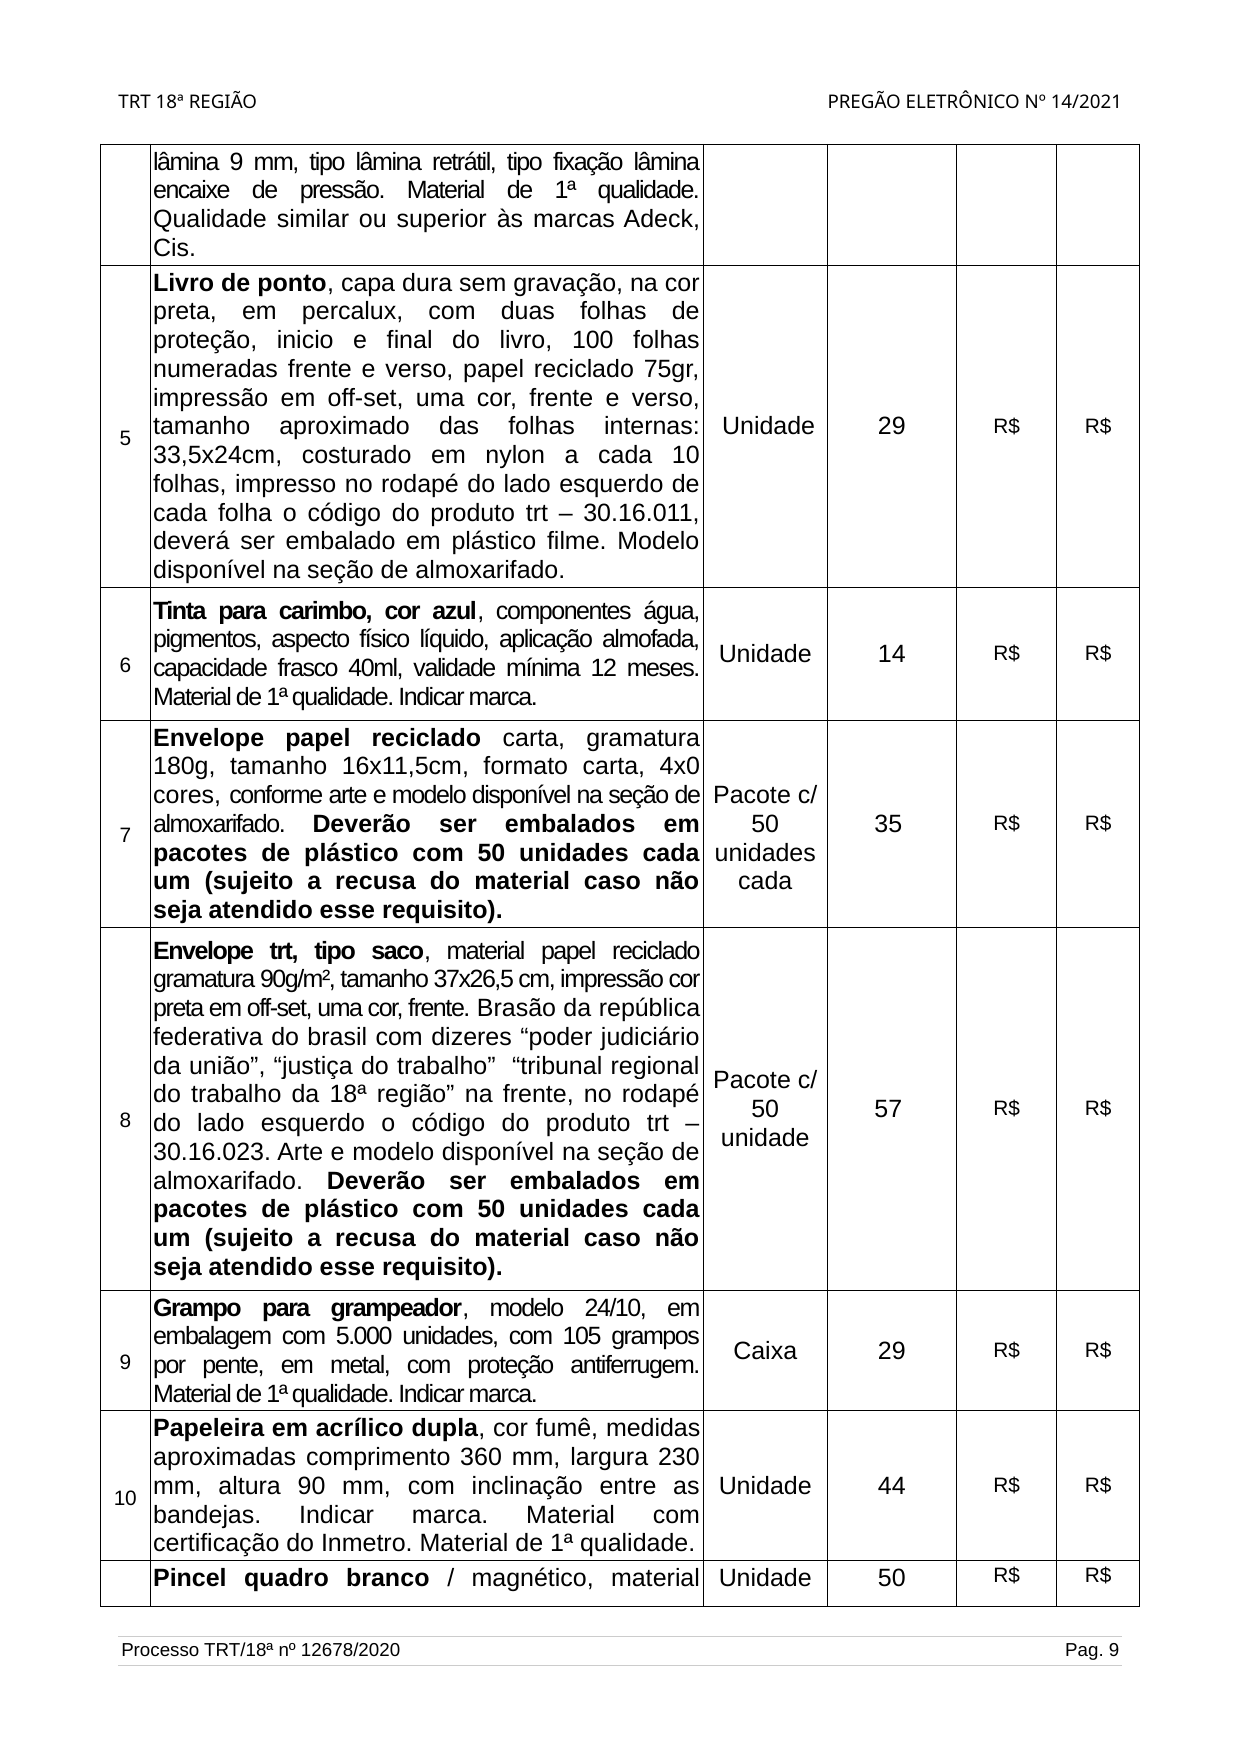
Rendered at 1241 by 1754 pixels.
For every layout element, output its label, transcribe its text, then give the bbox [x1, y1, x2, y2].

table_cell R$ [957, 1561, 1056, 1606]
table_cell R$ [957, 588, 1056, 719]
table_cell 57 [828, 928, 956, 1289]
table_cell Envelope trt, tipo saco, material papel reciclado gramatura 90g/m², tamanho 37x26,5 cm, impressão cor preta em off-set, uma cor, frente. Brasão da república federativa do brasil com dizeres “poder judiciário da união”, “justiça do trabalho” “tribunal regional do trabalho da 18ª região” na frente, no rodapé do lado esquerdo o código do produto trt – 30.16.023. Arte e modelo disponível na seção de almoxarifado. Deverão ser embalados em pacotes de plástico com 50 unidades cada um (sujeito a recusa do material caso não seja atendido esse requisito). [151, 928, 703, 1289]
table_cell 7 [101, 721, 150, 927]
table_cell R$ [1057, 1411, 1139, 1560]
table_cell [101, 1561, 150, 1606]
table_cell [828, 145, 956, 264]
table_cell 29 [828, 1291, 956, 1410]
table_cell R$ [957, 1291, 1056, 1410]
table_cell 6 [101, 588, 150, 719]
table_cell 44 [828, 1411, 956, 1560]
table_cell R$ [957, 266, 1056, 587]
table_cell Grampo para grampeador, modelo 24/10, em embalagem com 5.000 unidades, com 105 grampos por pente, em metal, com proteção antiferrugem. Material de 1ª qualidade. Indicar marca. [151, 1291, 703, 1410]
table_cell Papeleira em acrílico dupla, cor fumê, medidas aproximadas comprimento 360 mm, largura 230 mm, altura 90 mm, com inclinação entre as bandejas. Indicar marca. Material com certificação do Inmetro. Material de 1ª qualidade. [151, 1411, 703, 1560]
table_cell Unidade [704, 1561, 827, 1606]
table_cell Pacote c/ 50 unidades cada [704, 721, 827, 927]
table_cell [704, 145, 827, 264]
table_cell Caixa [704, 1291, 827, 1410]
table_cell R$ [1057, 1291, 1139, 1410]
table_cell Envelope papel reciclado carta, gramatura 180g, tamanho 16x11,5cm, formato carta, 4x0 cores, conforme arte e modelo disponível na seção de almoxarifado. Deverão ser embalados em pacotes de plástico com 50 unidades cada um (sujeito a recusa do material caso não seja atendido esse requisito). [151, 721, 703, 927]
table_cell [101, 145, 150, 264]
table_cell 14 [828, 588, 956, 719]
table_cell [1057, 145, 1139, 264]
table_cell 5 [101, 266, 150, 587]
table_cell 29 [828, 266, 956, 587]
table_cell Pacote c/ 50 unidade [704, 928, 827, 1289]
table_cell 10 [101, 1411, 150, 1560]
table_cell Livro de ponto, capa dura sem gravação, na cor preta, em percalux, com duas folhas de proteção, inicio e final do livro, 100 folhas numeradas frente e verso, papel reciclado 75gr, impressão em off-set, uma cor, frente e verso, tamanho aproximado das folhas internas: 33,5x24cm, costurado em nylon a cada 10 folhas, impresso no rodapé do lado esquerdo de cada folha o código do produto trt – 30.16.011, deverá ser embalado em plástico filme. Modelo disponível na seção de almoxarifado. [151, 266, 703, 587]
table_cell Pincel quadro branco / magnético, material [151, 1561, 703, 1606]
table_cell Tinta para carimbo, cor azul, componentes água, pigmentos, aspecto físico líquido, aplicação almofada, capacidade frasco 40ml, validade mínima 12 meses. Material de 1ª qualidade. Indicar marca. [151, 588, 703, 719]
table_cell R$ [957, 721, 1056, 927]
table_cell 9 [101, 1291, 150, 1410]
table_cell R$ [1057, 588, 1139, 719]
table_cell Unidade [704, 266, 827, 587]
table_cell R$ [1057, 721, 1139, 927]
table_cell 8 [101, 928, 150, 1289]
table_cell 35 [828, 721, 956, 927]
table_cell R$ [957, 1411, 1056, 1560]
table_cell 50 [828, 1561, 956, 1606]
table_cell [957, 145, 1056, 264]
table_cell Unidade [704, 1411, 827, 1560]
table_cell Unidade [704, 588, 827, 719]
table_cell R$ [957, 928, 1056, 1289]
table_cell R$ [1057, 266, 1139, 587]
table_cell lâmina 9 mm, tipo lâmina retrátil, tipo fixação lâmina encaixe de pressão. Material de 1ª qualidade. Qualidade similar ou superior às marcas Adeck, Cis. [151, 145, 703, 264]
table_cell R$ [1057, 928, 1139, 1289]
table_cell R$ [1057, 1561, 1139, 1606]
